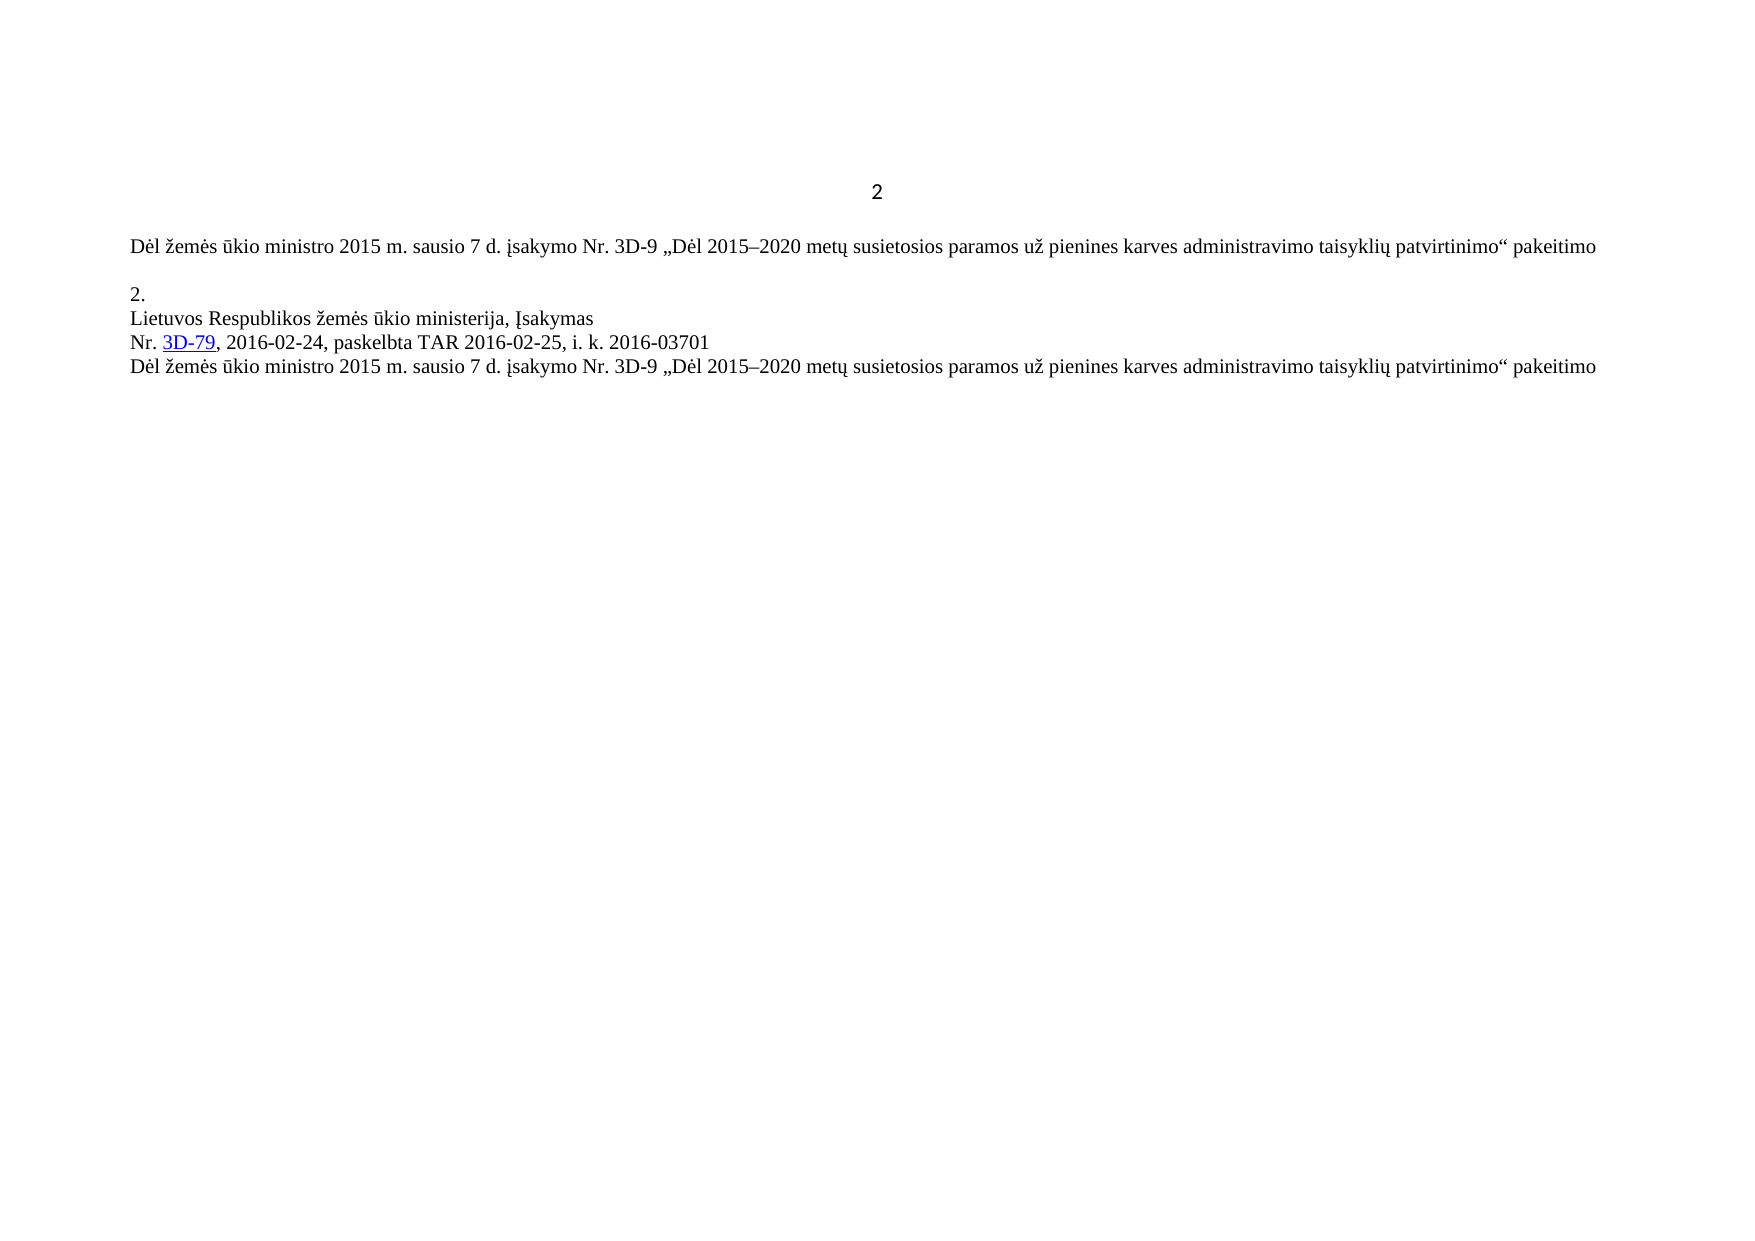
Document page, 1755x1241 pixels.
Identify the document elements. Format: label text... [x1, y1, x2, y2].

text Dėl žemės ūkio ministro 2015 m. sausio 7 d. įsakymo Nr. 3D-9 „Dėl 2015–2020 metų susietosios paramos už pienines karves administravimo taisyklių patvirtinimo“ pakeitimo [130, 354, 1624, 378]
text Nr. 3D-79, 2016-02-24, paskelbta TAR 2016-02-25, i. k. 2016-03701 [130, 330, 1624, 354]
text 2. [130, 282, 1624, 306]
text Dėl žemės ūkio ministro 2015 m. sausio 7 d. įsakymo Nr. 3D-9 „Dėl 2015–2020 metų susietosios paramos už pienines karves administravimo taisyklių patvirtinimo“ pakeitimo [130, 234, 1624, 258]
text Lietuvos Respublikos žemės ūkio ministerija, Įsakymas [130, 306, 1624, 330]
